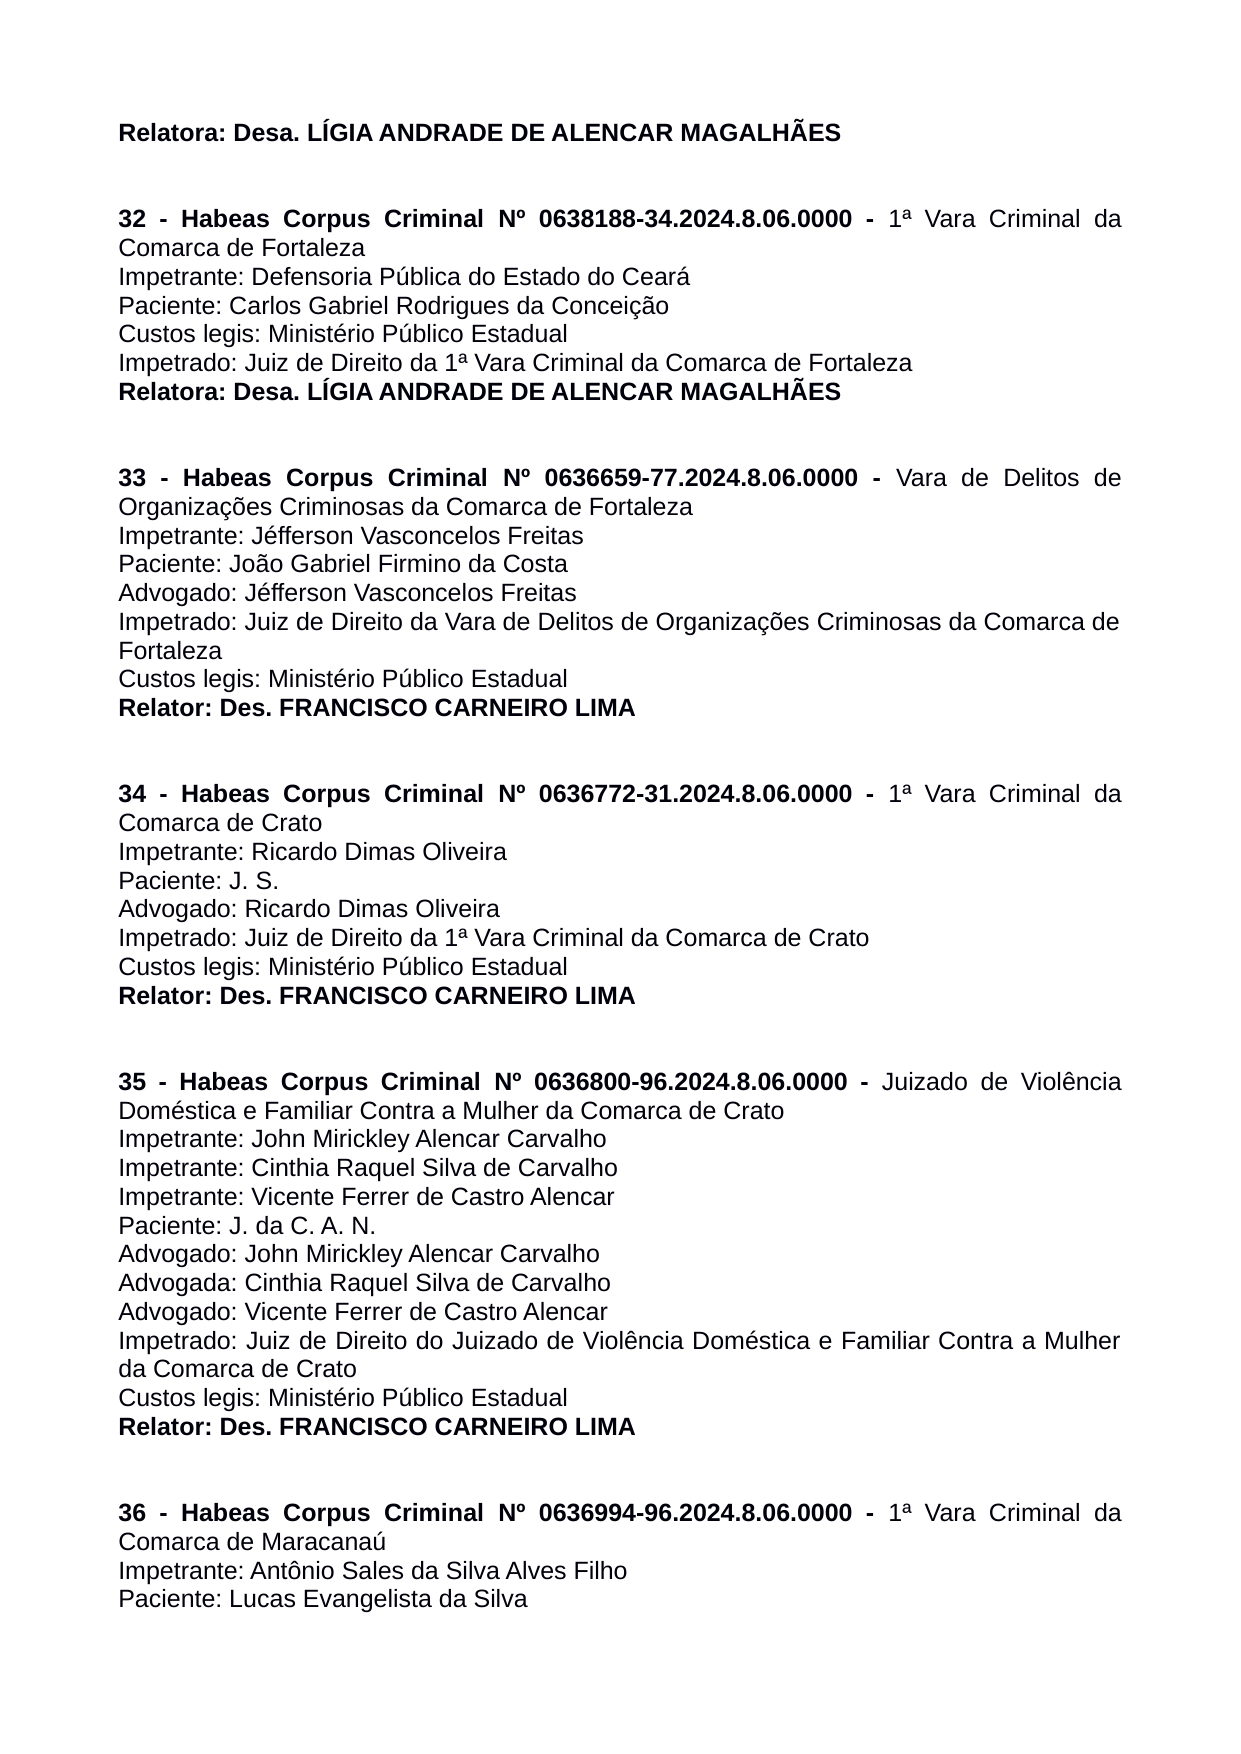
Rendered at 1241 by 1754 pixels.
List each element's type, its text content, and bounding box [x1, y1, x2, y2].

text Custos legis: Ministério Público Estadual [118, 1383, 1122, 1412]
text Relator: Des. FRANCISCO CARNEIRO LIMA [118, 693, 1122, 722]
text 32 - Habeas Corpus Criminal Nº 0638188-34.2024.8.06.0000 - 1ª Vara Criminal da Comarca de Fortaleza [118, 204, 1122, 262]
text Advogado: Ricardo Dimas Oliveira [118, 894, 1122, 923]
text Impetrado: Juiz de Direito da 1ª Vara Criminal da Comarca de Crato [118, 923, 1122, 952]
text 34 - Habeas Corpus Criminal Nº 0636772-31.2024.8.06.0000 - 1ª Vara Criminal da Comarca de Crato [118, 779, 1122, 837]
text Impetrante: Ricardo Dimas Oliveira [118, 837, 1122, 866]
text Impetrado: Juiz de Direito da Vara de Delitos de Organizações Criminosas da Comarca de Fortaleza [118, 607, 1122, 664]
text Paciente: Carlos Gabriel Rodrigues da Conceição [118, 291, 1122, 319]
text Advogada: Cinthia Raquel Silva de Carvalho [118, 1268, 1122, 1297]
text 36 - Habeas Corpus Criminal Nº 0636994-96.2024.8.06.0000 - 1ª Vara Criminal da Comarca de Maracanaú [118, 1498, 1122, 1556]
text Impetrante: Jéfferson Vasconcelos Freitas [118, 521, 1122, 549]
text Impetrado: Juiz de Direito da 1ª Vara Criminal da Comarca de Fortaleza [118, 348, 1122, 377]
text Advogado: Vicente Ferrer de Castro Alencar [118, 1297, 1122, 1326]
text Paciente: J. da C. A. N. [118, 1211, 1122, 1239]
text Impetrante: Vicente Ferrer de Castro Alencar [118, 1182, 1122, 1211]
text Relator: Des. FRANCISCO CARNEIRO LIMA [118, 981, 1122, 1009]
text Impetrante: Antônio Sales da Silva Alves Filho [118, 1556, 1122, 1584]
text Relatora: Desa. LÍGIA ANDRADE DE ALENCAR MAGALHÃES [118, 377, 1122, 406]
text Custos legis: Ministério Público Estadual [118, 319, 1122, 348]
text Relatora: Desa. LÍGIA ANDRADE DE ALENCAR MAGALHÃES [118, 118, 1122, 147]
text Impetrante: John Mirickley Alencar Carvalho [118, 1124, 1122, 1153]
text Paciente: Lucas Evangelista da Silva [118, 1584, 1122, 1613]
text Advogado: John Mirickley Alencar Carvalho [118, 1239, 1122, 1268]
text Advogado: Jéfferson Vasconcelos Freitas [118, 578, 1122, 607]
text 33 - Habeas Corpus Criminal Nº 0636659-77.2024.8.06.0000 - Vara de Delitos de Organizações Criminosas da Comarca de Fortaleza [118, 463, 1122, 521]
text Impetrante: Cinthia Raquel Silva de Carvalho [118, 1153, 1122, 1182]
text 35 - Habeas Corpus Criminal Nº 0636800-96.2024.8.06.0000 - Juizado de Violência Doméstica e Familiar Contra a Mulher da Comarca de Crato [118, 1067, 1122, 1124]
text Impetrado: Juiz de Direito do Juizado de Violência Doméstica e Familiar Contra a Mulher da Comarca de Crato [118, 1326, 1122, 1383]
text Relator: Des. FRANCISCO CARNEIRO LIMA [118, 1412, 1122, 1441]
text Paciente: J. S. [118, 866, 1122, 894]
text Custos legis: Ministério Público Estadual [118, 952, 1122, 981]
text Paciente: João Gabriel Firmino da Costa [118, 549, 1122, 578]
text Impetrante: Defensoria Pública do Estado do Ceará [118, 262, 1122, 291]
text Custos legis: Ministério Público Estadual [118, 664, 1122, 693]
